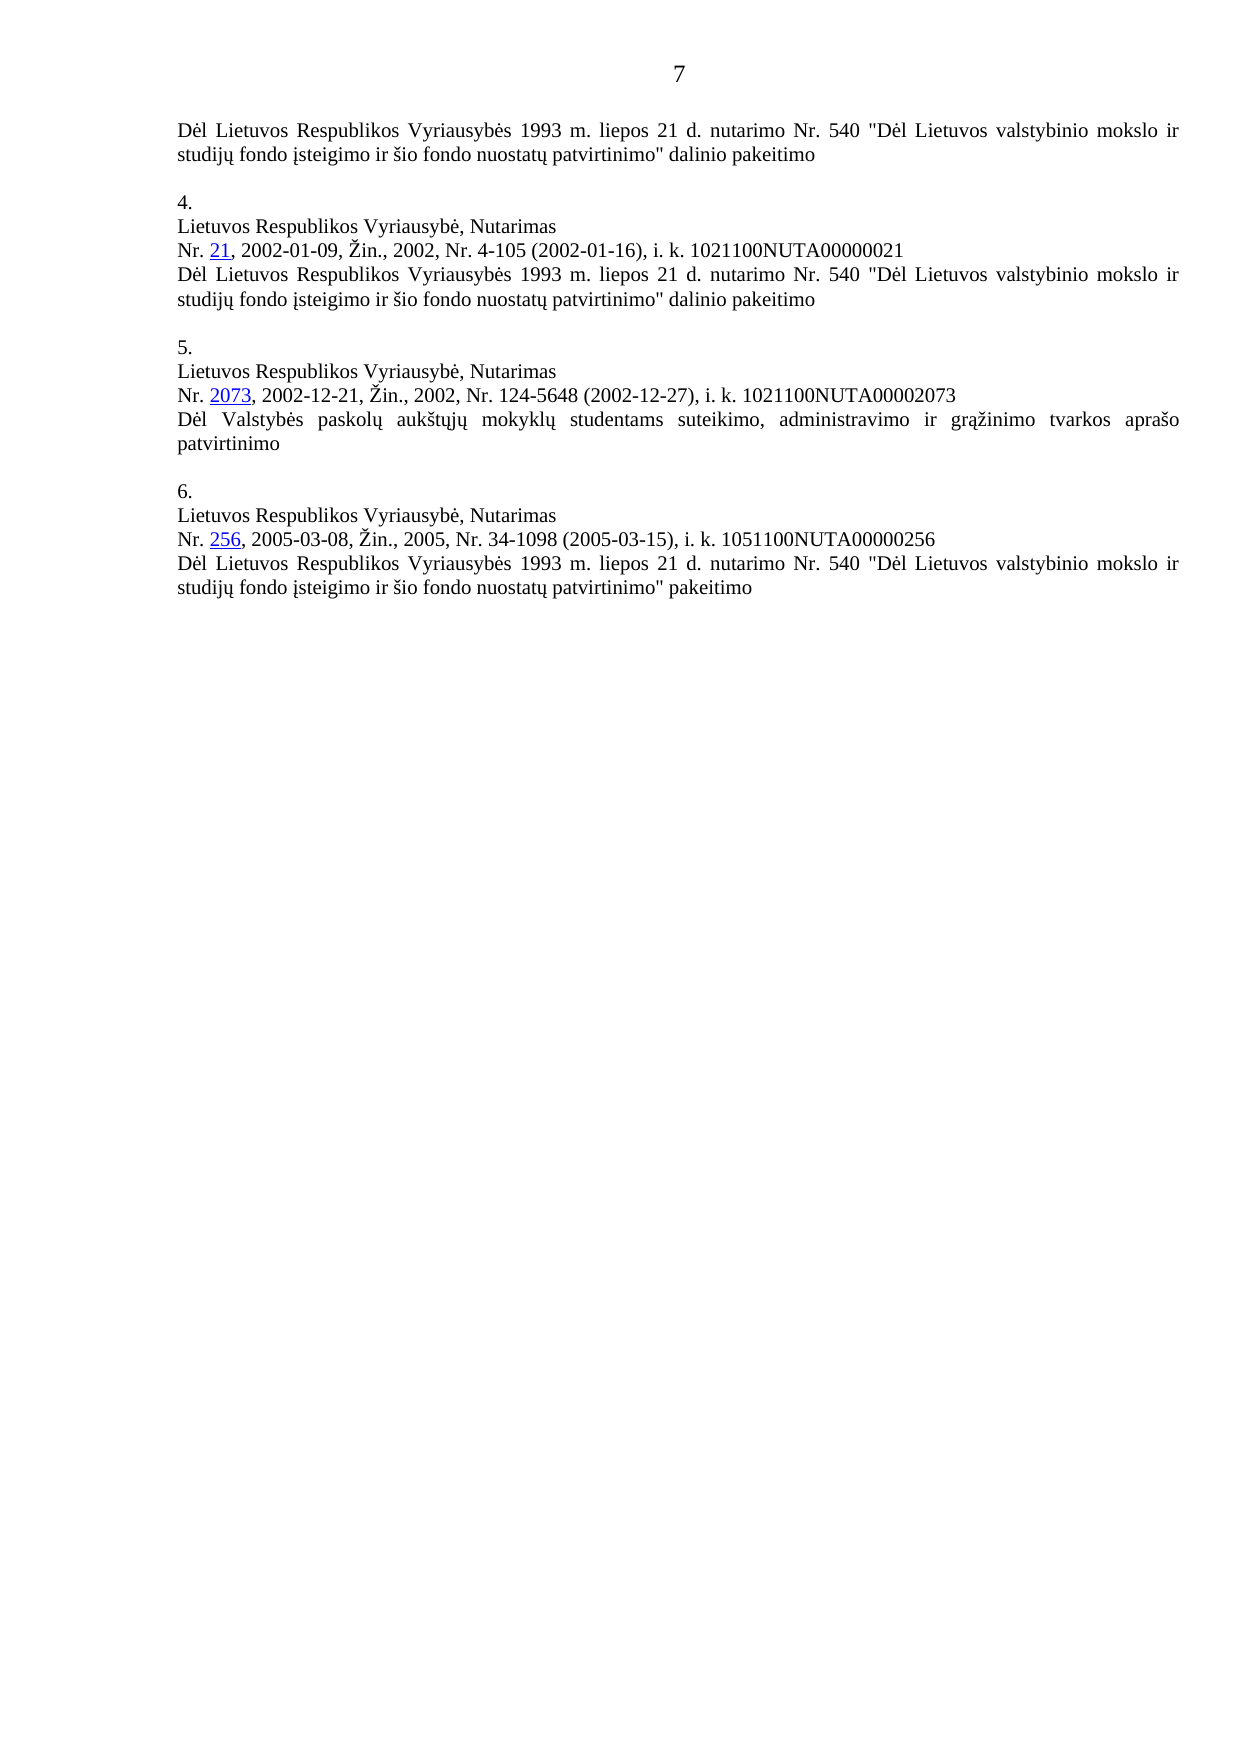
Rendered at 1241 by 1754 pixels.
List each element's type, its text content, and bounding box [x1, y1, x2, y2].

text Nr. 256, 2005-03-08, Žin., 2005, Nr. 34-1098 (2005-03-15), i. k. 1051100NUTA00000256 [177, 527, 1181, 551]
text Lietuvos Respublikos Vyriausybė, Nutarimas [177, 214, 1181, 238]
text Dėl Lietuvos Respublikos Vyriausybės 1993 m. liepos 21 d. nutarimo Nr. 540 "Dėl Lietuvos valstybinio mokslo ir studijų fondo įsteigimo ir šio fondo nuostatų patvirtinimo" pakeitimo [177, 551, 1181, 599]
text 5. [177, 334, 1181, 359]
text 4. [177, 190, 1181, 214]
text Lietuvos Respublikos Vyriausybė, Nutarimas [177, 503, 1181, 527]
text Nr. 21, 2002-01-09, Žin., 2002, Nr. 4-105 (2002-01-16), i. k. 1021100NUTA00000021 [177, 238, 1181, 262]
text Dėl Valstybės paskolų aukštųjų mokyklų studentams suteikimo, administravimo ir grąžinimo tvarkos aprašo patvirtinimo [177, 407, 1181, 455]
text Dėl Lietuvos Respublikos Vyriausybės 1993 m. liepos 21 d. nutarimo Nr. 540 "Dėl Lietuvos valstybinio mokslo ir studijų fondo įsteigimo ir šio fondo nuostatų patvirtinimo" dalinio pakeitimo [177, 262, 1181, 311]
text Nr. 2073, 2002-12-21, Žin., 2002, Nr. 124-5648 (2002-12-27), i. k. 1021100NUTA00002073 [177, 383, 1181, 407]
text Lietuvos Respublikos Vyriausybė, Nutarimas [177, 359, 1181, 383]
text 6. [177, 479, 1181, 503]
text Dėl Lietuvos Respublikos Vyriausybės 1993 m. liepos 21 d. nutarimo Nr. 540 "Dėl Lietuvos valstybinio mokslo ir studijų fondo įsteigimo ir šio fondo nuostatų patvirtinimo" dalinio pakeitimo [177, 118, 1181, 166]
